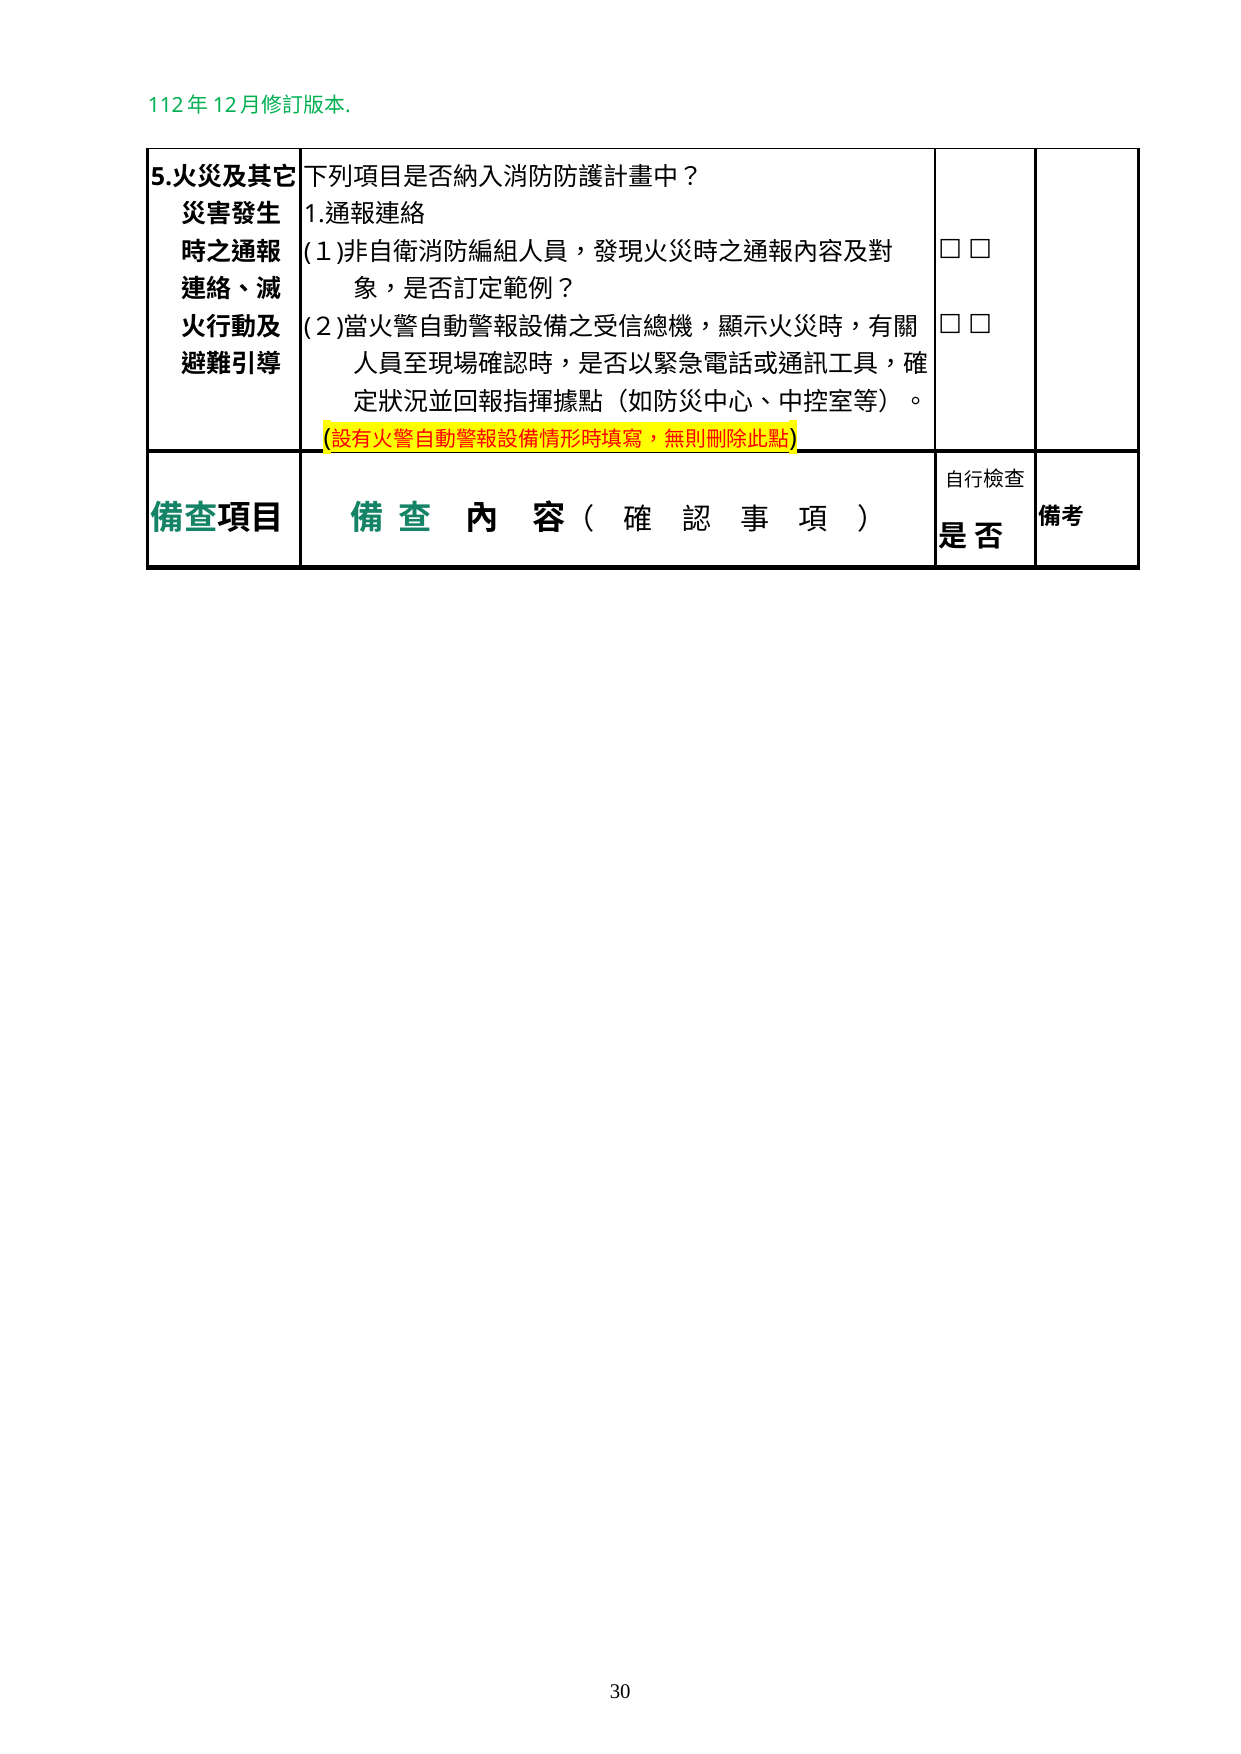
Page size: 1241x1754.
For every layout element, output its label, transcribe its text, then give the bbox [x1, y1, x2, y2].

table_cell 備查項目 [149, 453, 299, 565]
table_cell 5.火災及其它災害發生時之通報連絡、滅火行動及避難引導 [149, 149, 299, 449]
table_cell 自行檢查 是 否 [937, 453, 1034, 565]
table_cell [1037, 149, 1137, 449]
table_cell □ □ □ □ [936, 149, 1034, 449]
table_cell 備考 [1037, 453, 1137, 565]
table_cell 備 查 內 容（ 確 認 事 項 ） [302, 453, 934, 565]
table_cell 下列項目是否納入消防防護計畫中？ 1.通報連絡 (１)非自衛消防編組人員，發現火災時之通報內容及對象，是否訂定範例？ (２)當火警自動警報設備之受信總機，顯示火災時，有關人員至現場確認時，是否以緊急電話或通訊工具，確定狀況並回報指揮據點（如防災中心、中控室等）。 (設有火警自動警報設備情形時填寫，無則刪除此點) [302, 149, 934, 449]
